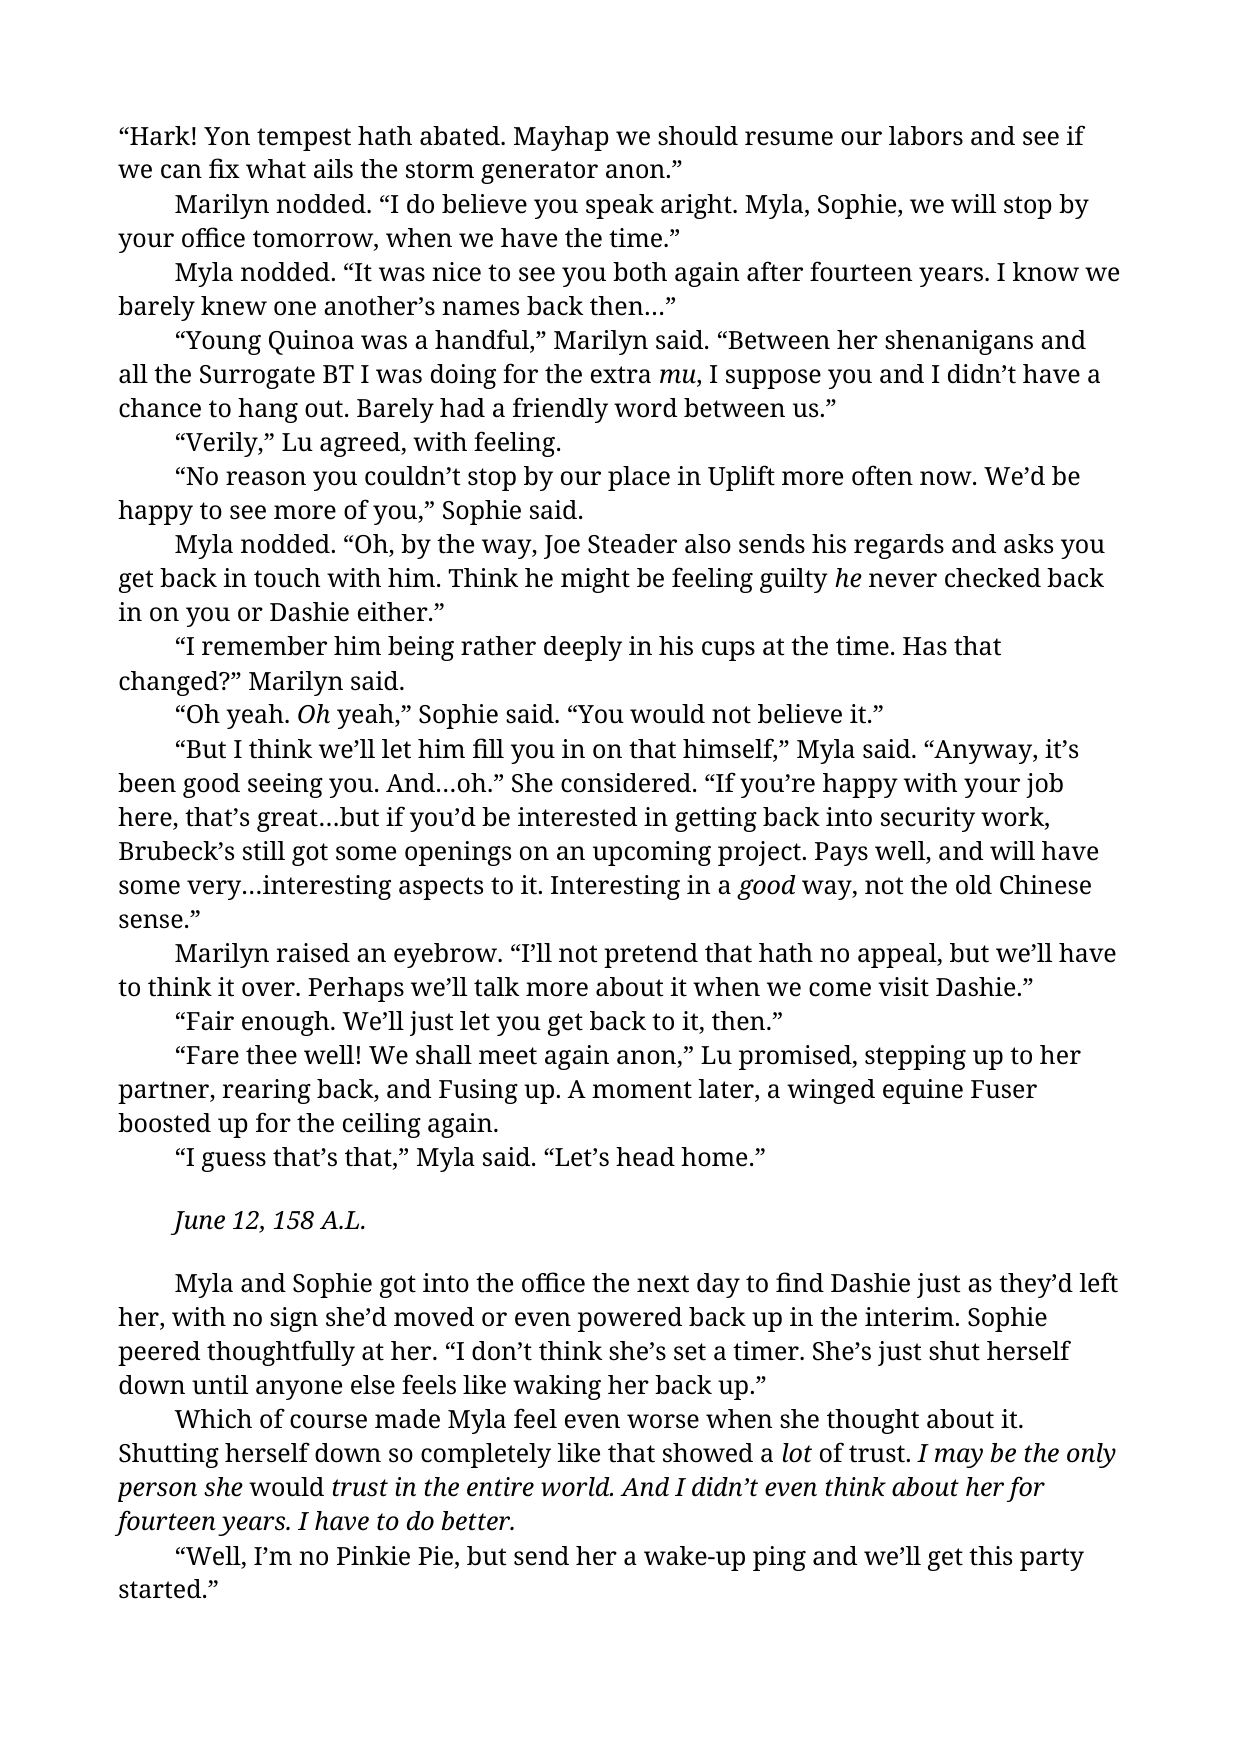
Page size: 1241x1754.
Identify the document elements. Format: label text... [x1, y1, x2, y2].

text June 12, 158 A.L. [118, 1203, 1122, 1237]
text “But I think we’ll let him fill you in on that himself,” Myla said. “Anyway, it’s been good seeing you. And…oh.” She considered. “If you’re happy with your job here, that’s great…but if you’d be interested in getting back into security work, Brubeck’s still got some openings on an upcoming project. Pays well, and will have some very…interesting aspects to it. Interesting in a good way, not the old Chinese sense.” [118, 731, 1122, 936]
text “Fair enough. We’ll just let you get back to it, then.” [118, 1004, 1122, 1038]
text Which of course made Myla feel even worse when she thought about it. Shutting herself down so completely like that showed a lot of trust. I may be the only person she would trust in the entire world. And I didn’t even think about her for fourteen years. I have to do better. [118, 1402, 1122, 1538]
text Myla and Sophie got into the office the next day to find Dashie just as they’d left her, with no sign she’d moved or even powered back up in the interim. Sophie peered thoughtfully at her. “I don’t think she’s set a timer. She’s just shut herself down until anyone else feels like waking her back up.” [118, 1266, 1122, 1402]
text Myla nodded. “Oh, by the way, Joe Steader also sends his regards and asks you get back in touch with him. Think he might be feeling guilty he never checked back in on you or Dashie either.” [118, 527, 1122, 629]
text “Verily,” Lu agreed, with feeling. [118, 425, 1122, 459]
text “Young Quinoa was a handful,” Marilyn said. “Between her shenanigans and all the Surrogate BT I was doing for the extra mu, I suppose you and I didn’t have a chance to hang out. Barely had a friendly word between us.” [118, 322, 1122, 425]
text Marilyn nodded. “I do believe you speak aright. Myla, Sophie, we will stop by your office tomorrow, when we have the time.” [118, 186, 1122, 254]
text Marilyn raised an eyebrow. “I’ll not pretend that hath no appeal, but we’ll have to think it over. Perhaps we’ll talk more about it when we come visit Dashie.” [118, 936, 1122, 1004]
text “I remember him being rather deeply in his cups at the time. Has that changed?” Marilyn said. [118, 629, 1122, 697]
text Myla nodded. “It was nice to see you both again after fourteen years. I know we barely knew one another’s names back then…” [118, 254, 1122, 322]
text “Fare thee well! We shall meet again anon,” Lu promised, stepping up to her partner, rearing back, and Fusing up. A moment later, a winged equine Fuser boosted up for the ceiling again. [118, 1038, 1122, 1140]
text “Hark! Yon tempest hath abated. Mayhap we should resume our labors and see if we can fix what ails the storm generator anon.” [118, 118, 1122, 186]
text “Oh yeah. Oh yeah,” Sophie said. “You would not believe it.” [118, 697, 1122, 731]
text “No reason you couldn’t stop by our place in Uplift more often now. We’d be happy to see more of you,” Sophie said. [118, 459, 1122, 527]
text “Well, I’m no Pinkie Pie, but send her a wake-up ping and we’ll get this party started.” [118, 1538, 1122, 1606]
text “I guess that’s that,” Myla said. “Let’s head home.” [118, 1140, 1122, 1174]
